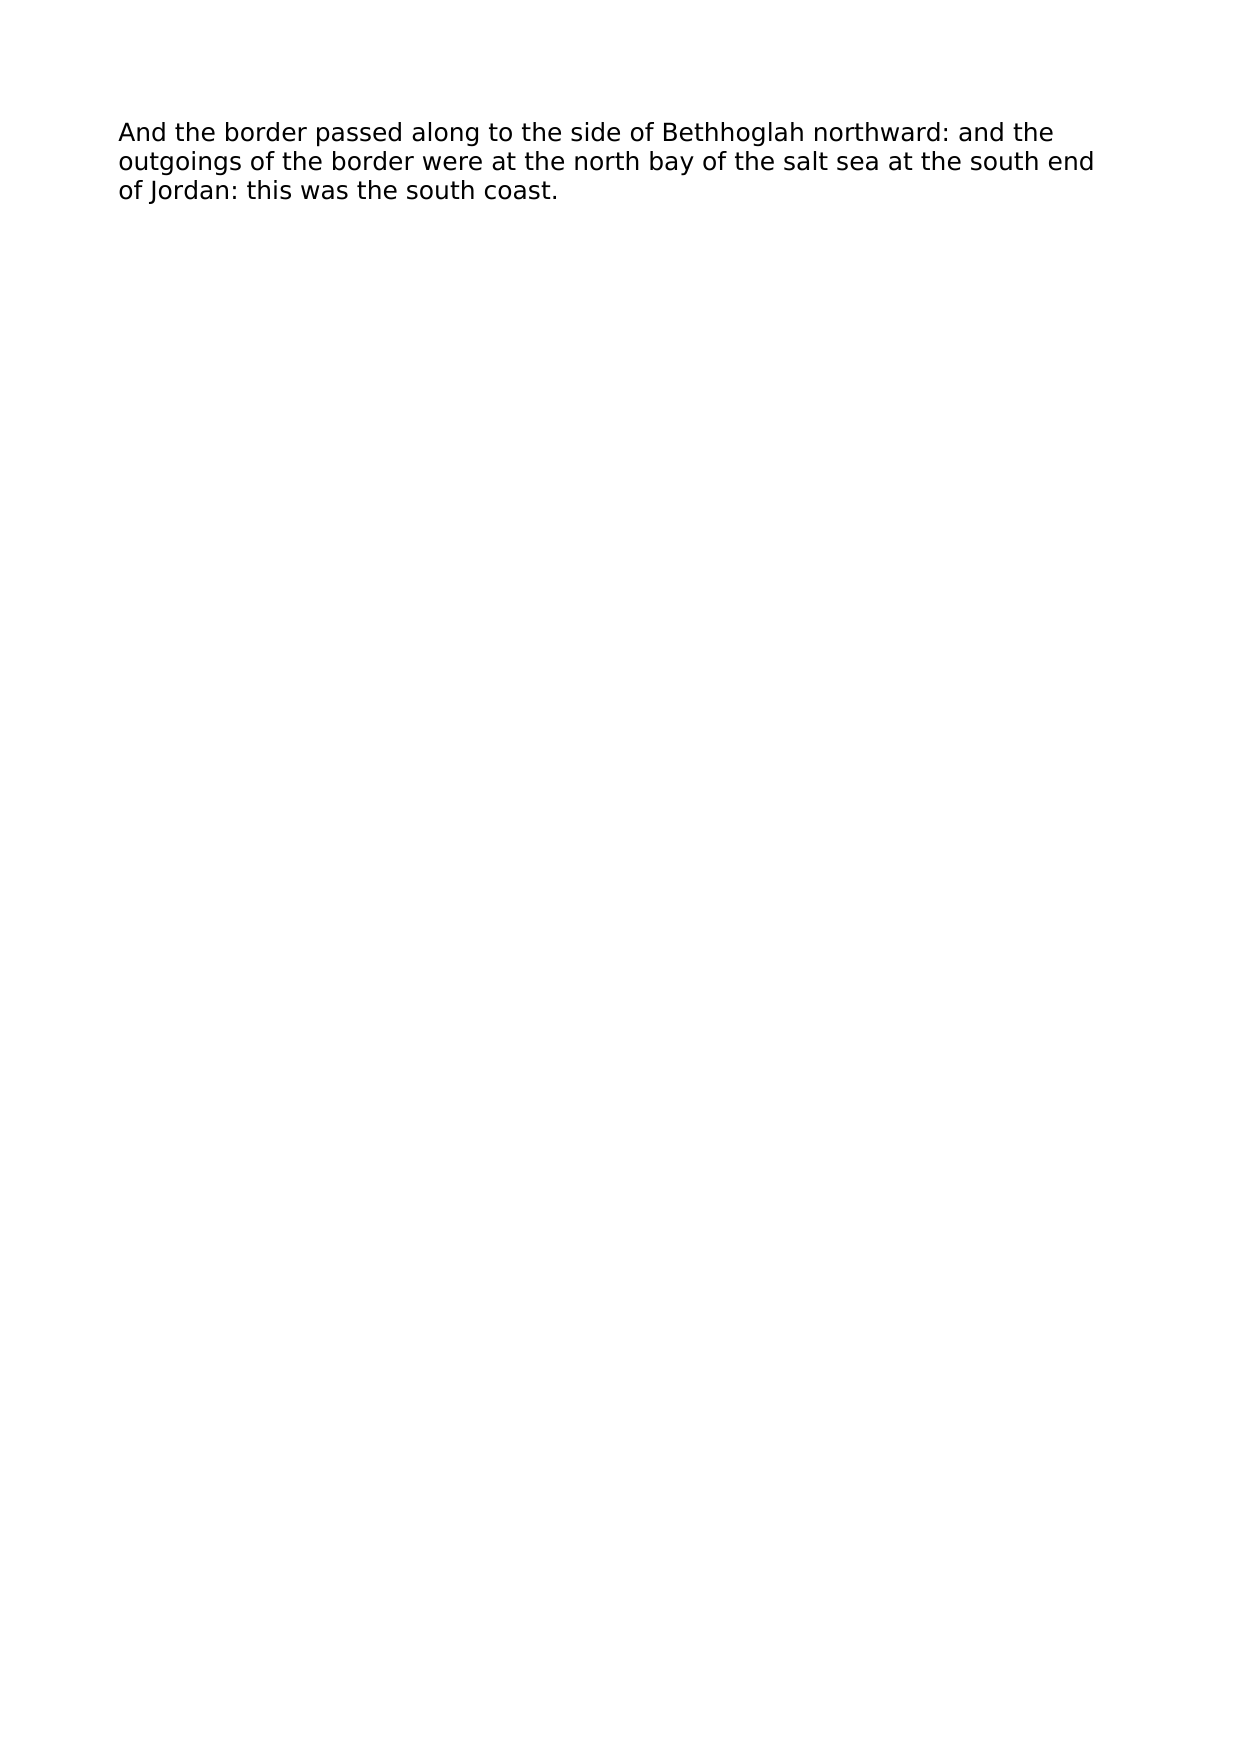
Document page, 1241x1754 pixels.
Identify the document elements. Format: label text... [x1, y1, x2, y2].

text And the border passed along to the side of Bethhoglah northward: and the outgoings of the border were at the north bay of the salt sea at the south end of Jordan: this was the south coast. [118, 118, 1122, 206]
